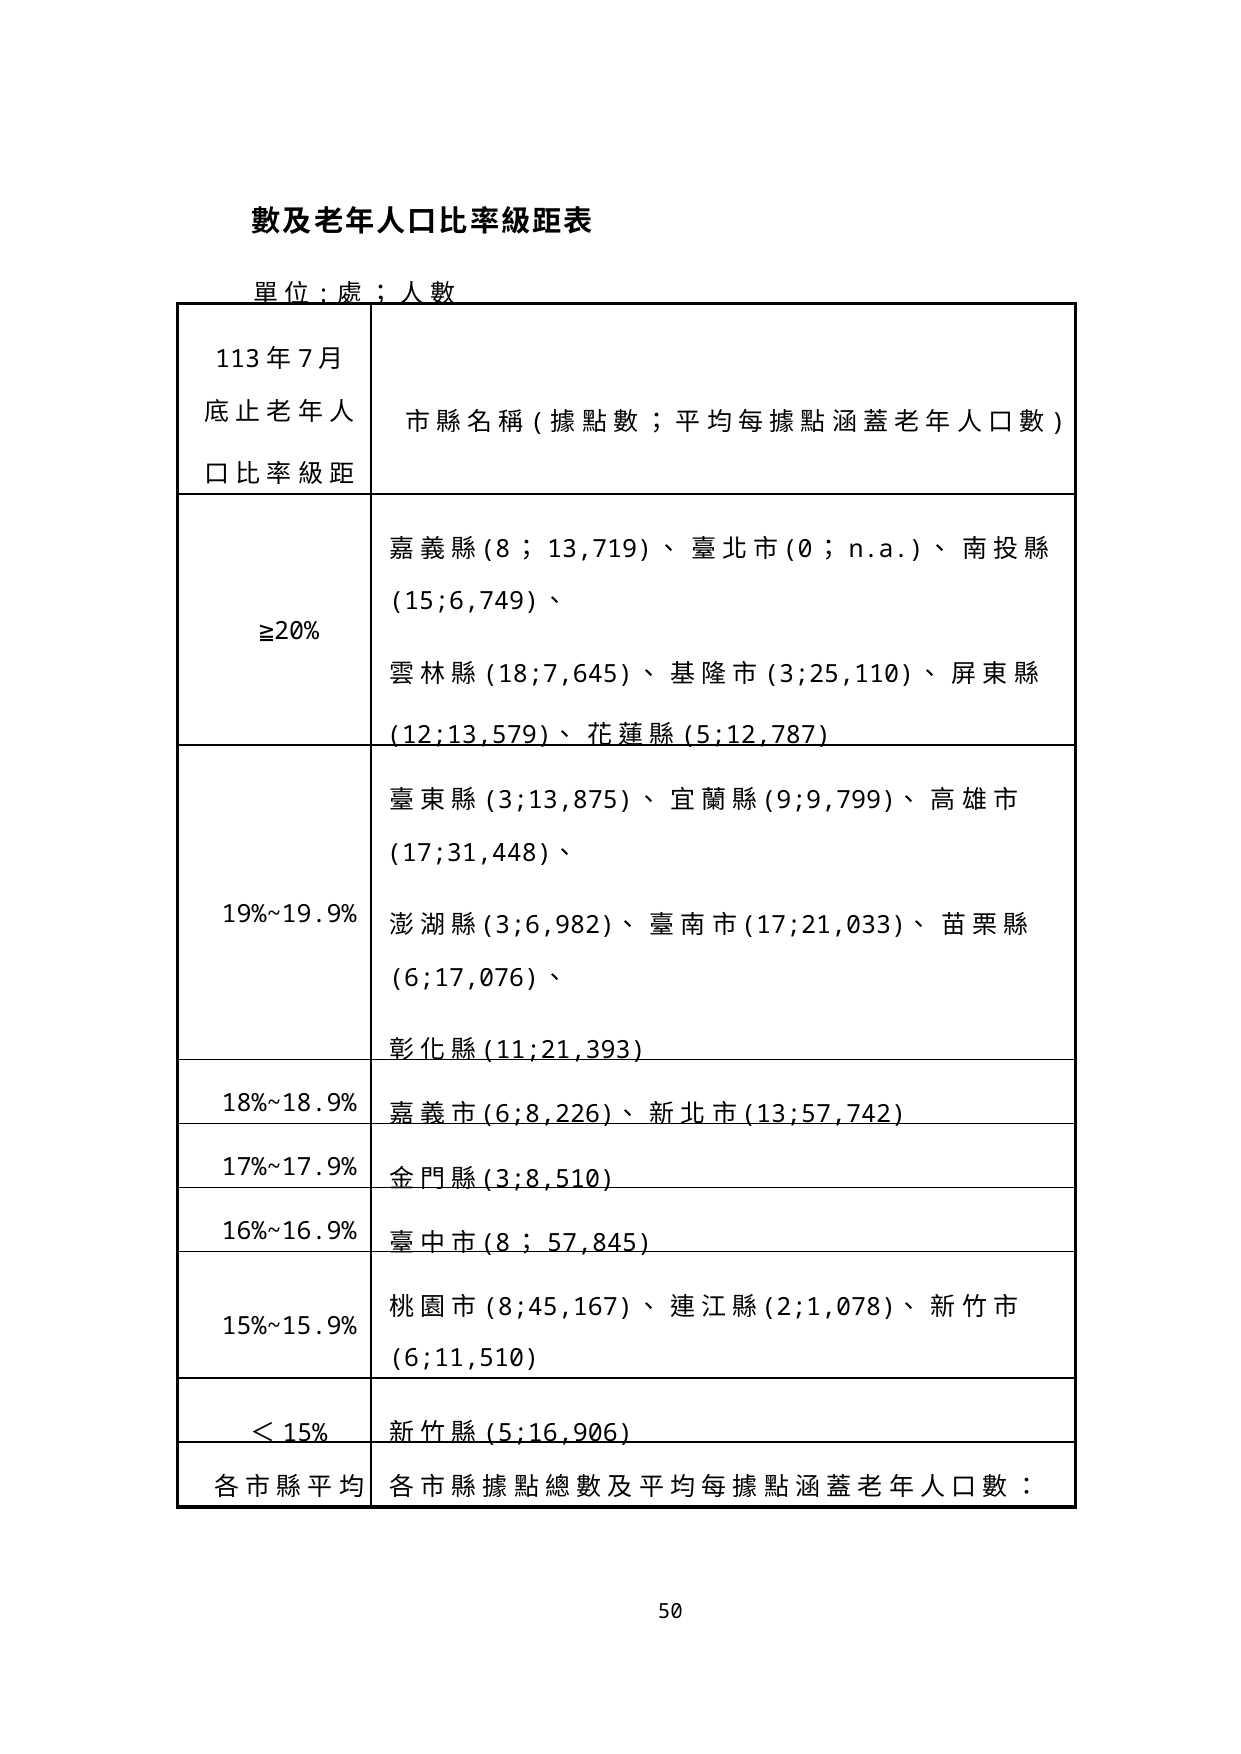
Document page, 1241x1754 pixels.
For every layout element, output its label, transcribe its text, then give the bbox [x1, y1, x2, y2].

table_cell 18%~18.9% [179, 1060, 370, 1122]
table_cell 嘉義縣(8；13,719)、臺北市(0；n.a.)、南投縣(15;6,749)、 雲林縣(18;7,645)、基隆市(3;25,110)、屏東縣(12;13,579)、花蓮縣(5;12,787) [372, 495, 1074, 744]
text 數及老年人口比率級距表 單位:處；人數 [166, 177, 1077, 302]
table_header 市縣名稱(據點數；平均每據點涵蓋老年人口數) [372, 305, 1074, 493]
table_cell 17%~17.9% [179, 1124, 370, 1187]
table_cell 各市縣據點總數及平均每據點涵蓋老年人口數： [372, 1443, 1074, 1505]
table_cell 臺中市(8；57,845) [372, 1188, 1074, 1251]
table_cell 各市縣平均 [179, 1443, 370, 1505]
table_cell 嘉義市(6;8,226)、新北市(13;57,742) [372, 1060, 1074, 1122]
table_cell 桃園市(8;45,167)、連江縣(2;1,078)、新竹市(6;11,510) [372, 1252, 1074, 1377]
table_cell 金門縣(3;8,510) [372, 1124, 1074, 1187]
table_header 113年7月底止老年人口比率級距 [179, 305, 370, 493]
table_cell ≧20% [179, 495, 370, 744]
table_cell ＜15% [179, 1379, 370, 1441]
table_cell 16%~16.9% [179, 1188, 370, 1251]
table_cell 新竹縣(5;16,906) [372, 1379, 1074, 1441]
table_cell 臺東縣(3;13,875)、宜蘭縣(9;9,799)、高雄市(17;31,448)、 澎湖縣(3;6,982)、臺南市(17;21,033)、苗栗縣(6;17,076)、 彰化縣(11;21,393) [372, 746, 1074, 1058]
table_cell 15%~15.9% [179, 1252, 370, 1377]
table_cell 19%~19.9% [179, 746, 370, 1058]
